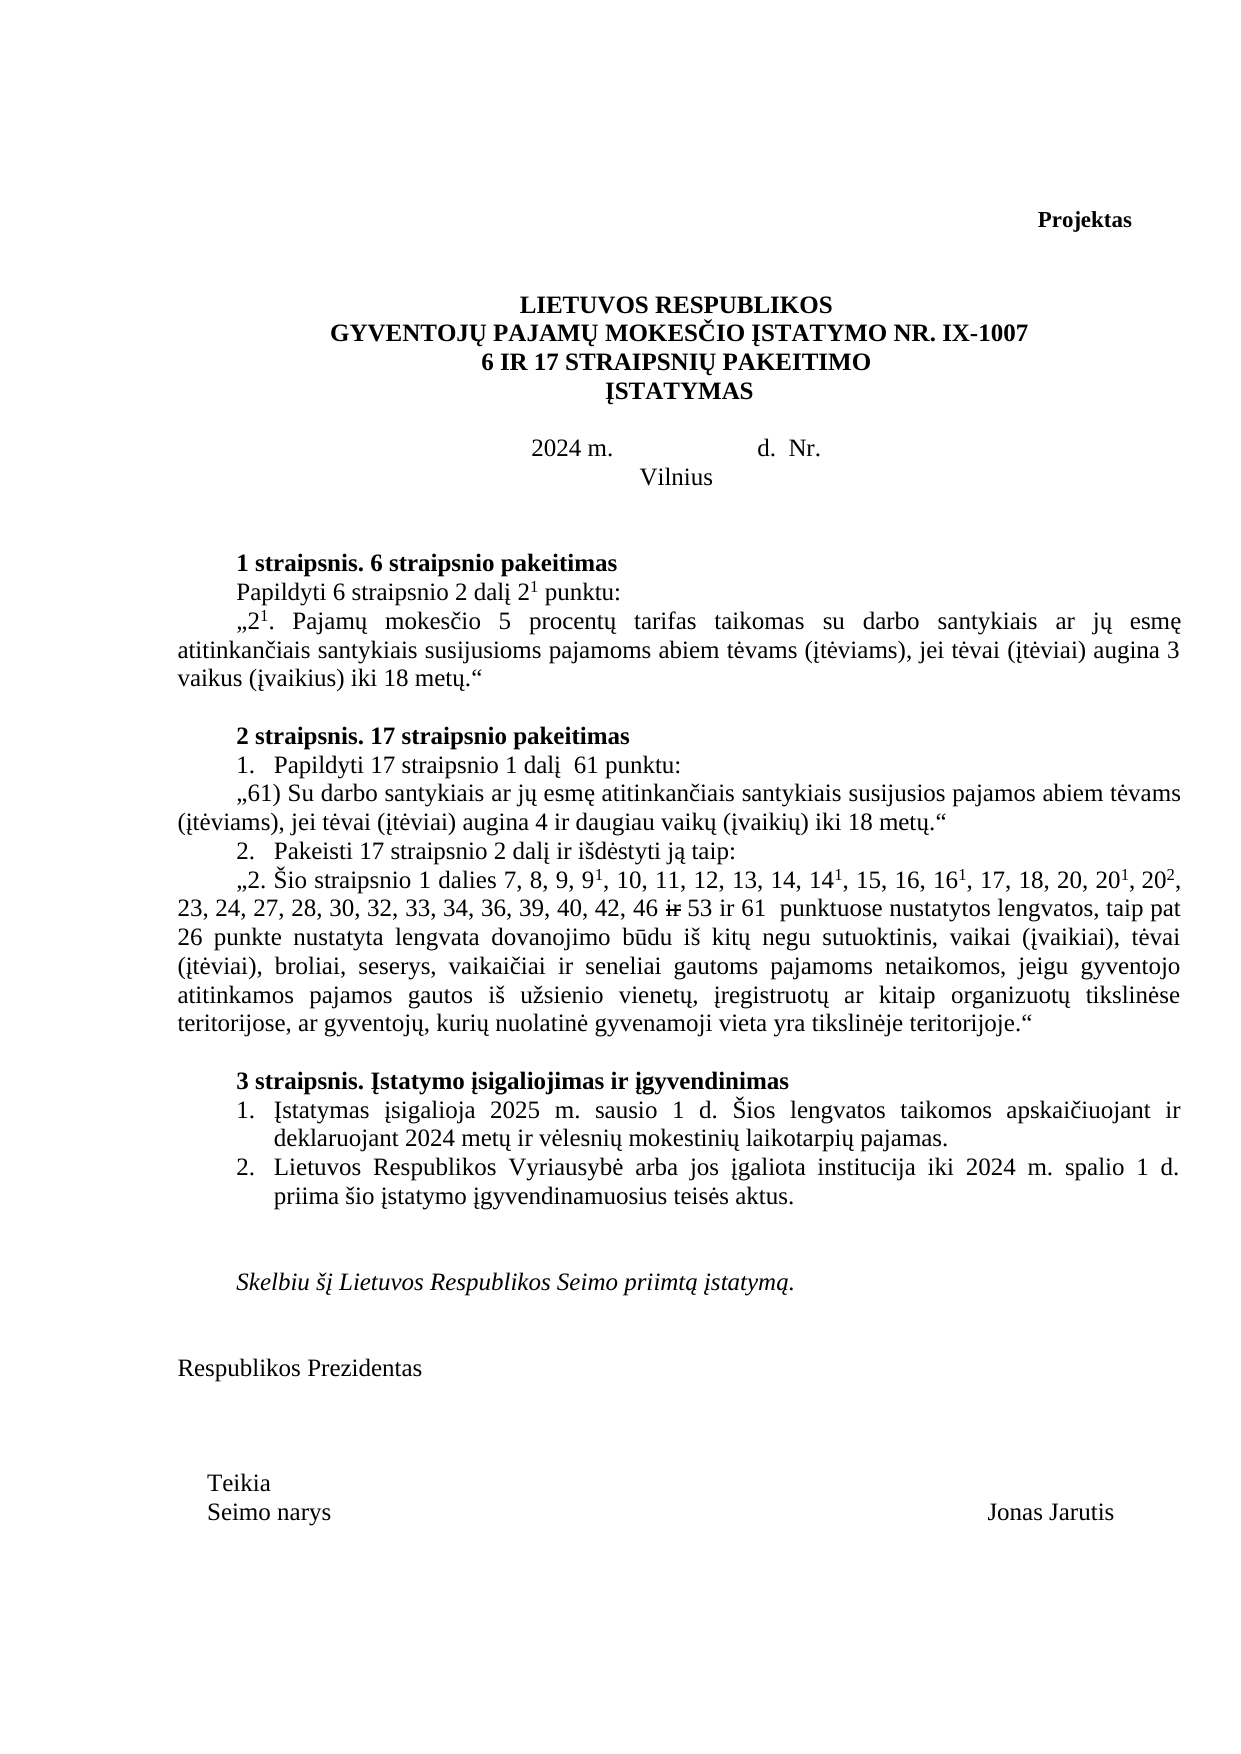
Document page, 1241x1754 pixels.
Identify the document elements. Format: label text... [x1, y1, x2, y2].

text 1. Įstatymas įsigalioja 2025 m. sausio 1 d. Šios lengvatos taikomos apskaičiuojant ir deklaruojant 2024 metų ir vėlesnių mokestinių laikotarpių pajamas. [236, 1095, 1181, 1152]
text Seimo narys Jonas Jarutis [177, 1497, 1181, 1555]
text Papildyti 6 straipsnio 2 dalį 21 punktu: [177, 577, 1181, 606]
text LIETUVOS RESPUBLIKOS [177, 290, 1181, 318]
text Vilnius [177, 462, 1181, 491]
text 2024 m. d. Nr. [177, 433, 1181, 462]
text GYVENTOJŲ PAJAMŲ MOKESČIO ĮSTATYMO NR. IX-1007 [177, 318, 1181, 347]
text ĮSTATYMAS [177, 376, 1181, 405]
text „21. Pajamų mokesčio 5 procentų tarifas taikomas su darbo santykiais ar jų esmę atitinkančiais santykiais susijusioms pajamoms abiem tėvams (įtėviams), jei tėvai (įtėviai) augina 3 vaikus (įvaikius) iki 18 metų.“ [177, 606, 1181, 692]
text Projektas [886, 206, 1181, 232]
text 1. Papildyti 17 straipsnio 1 dalį 61 punktu: [236, 750, 1181, 778]
text „2. Šio straipsnio 1 dalies 7, 8, 9, 91, 10, 11, 12, 13, 14, 141, 15, 16, 161, 17, 18, 20, 201, 202, 23, 24, 27, 28, 30, 32, 33, 34, 36, 39, 40, 42, 46 ir 53 ir 61 punktuose nustatytos lengvatos, taip pat 26 punkte nustatyta lengvata dovanojimo būdu iš kitų negu sutuoktinis, vaikai (įvaikiai), tėvai (įtėviai), broliai, seserys, vaikaičiai ir seneliai gautoms pajamoms netaikomos, jeigu gyventojo atitinkamos pajamos gautos iš užsienio vienetų, įregistruotų ar kitaip organizuotų tikslinėse teritorijose, ar gyventojų, kurių nuolatinė gyvenamoji vieta yra tikslinėje teritorijoje.“ [177, 865, 1181, 1037]
text 2. Lietuvos Respublikos Vyriausybė arba jos įgaliota institucija iki 2024 m. spalio 1 d. priima šio įstatymo įgyvendinamuosius teisės aktus. [236, 1152, 1181, 1210]
text 2 straipsnis. 17 straipsnio pakeitimas [177, 721, 1181, 750]
text 2. Pakeisti 17 straipsnio 2 dalį ir išdėstyti ją taip: [236, 836, 1181, 865]
text „61) Su darbo santykiais ar jų esmę atitinkančiais santykiais susijusios pajamos abiem tėvams (įtėviams), jei tėvai (įtėviai) augina 4 ir daugiau vaikų (įvaikių) iki 18 metų.“ [177, 778, 1181, 836]
text 3 straipsnis. Įstatymo įsigaliojimas ir įgyvendinimas [177, 1066, 1181, 1095]
text Respublikos Prezidentas [177, 1353, 1181, 1382]
text 6 IR 17 STRAIPSNIŲ PAKEITIMO [177, 347, 1181, 376]
text Teikia [177, 1468, 1181, 1497]
text Skelbiu šį Lietuvos Respublikos Seimo priimtą įstatymą. [177, 1267, 1181, 1296]
text 1 straipsnis. 6 straipsnio pakeitimas [177, 548, 1181, 577]
